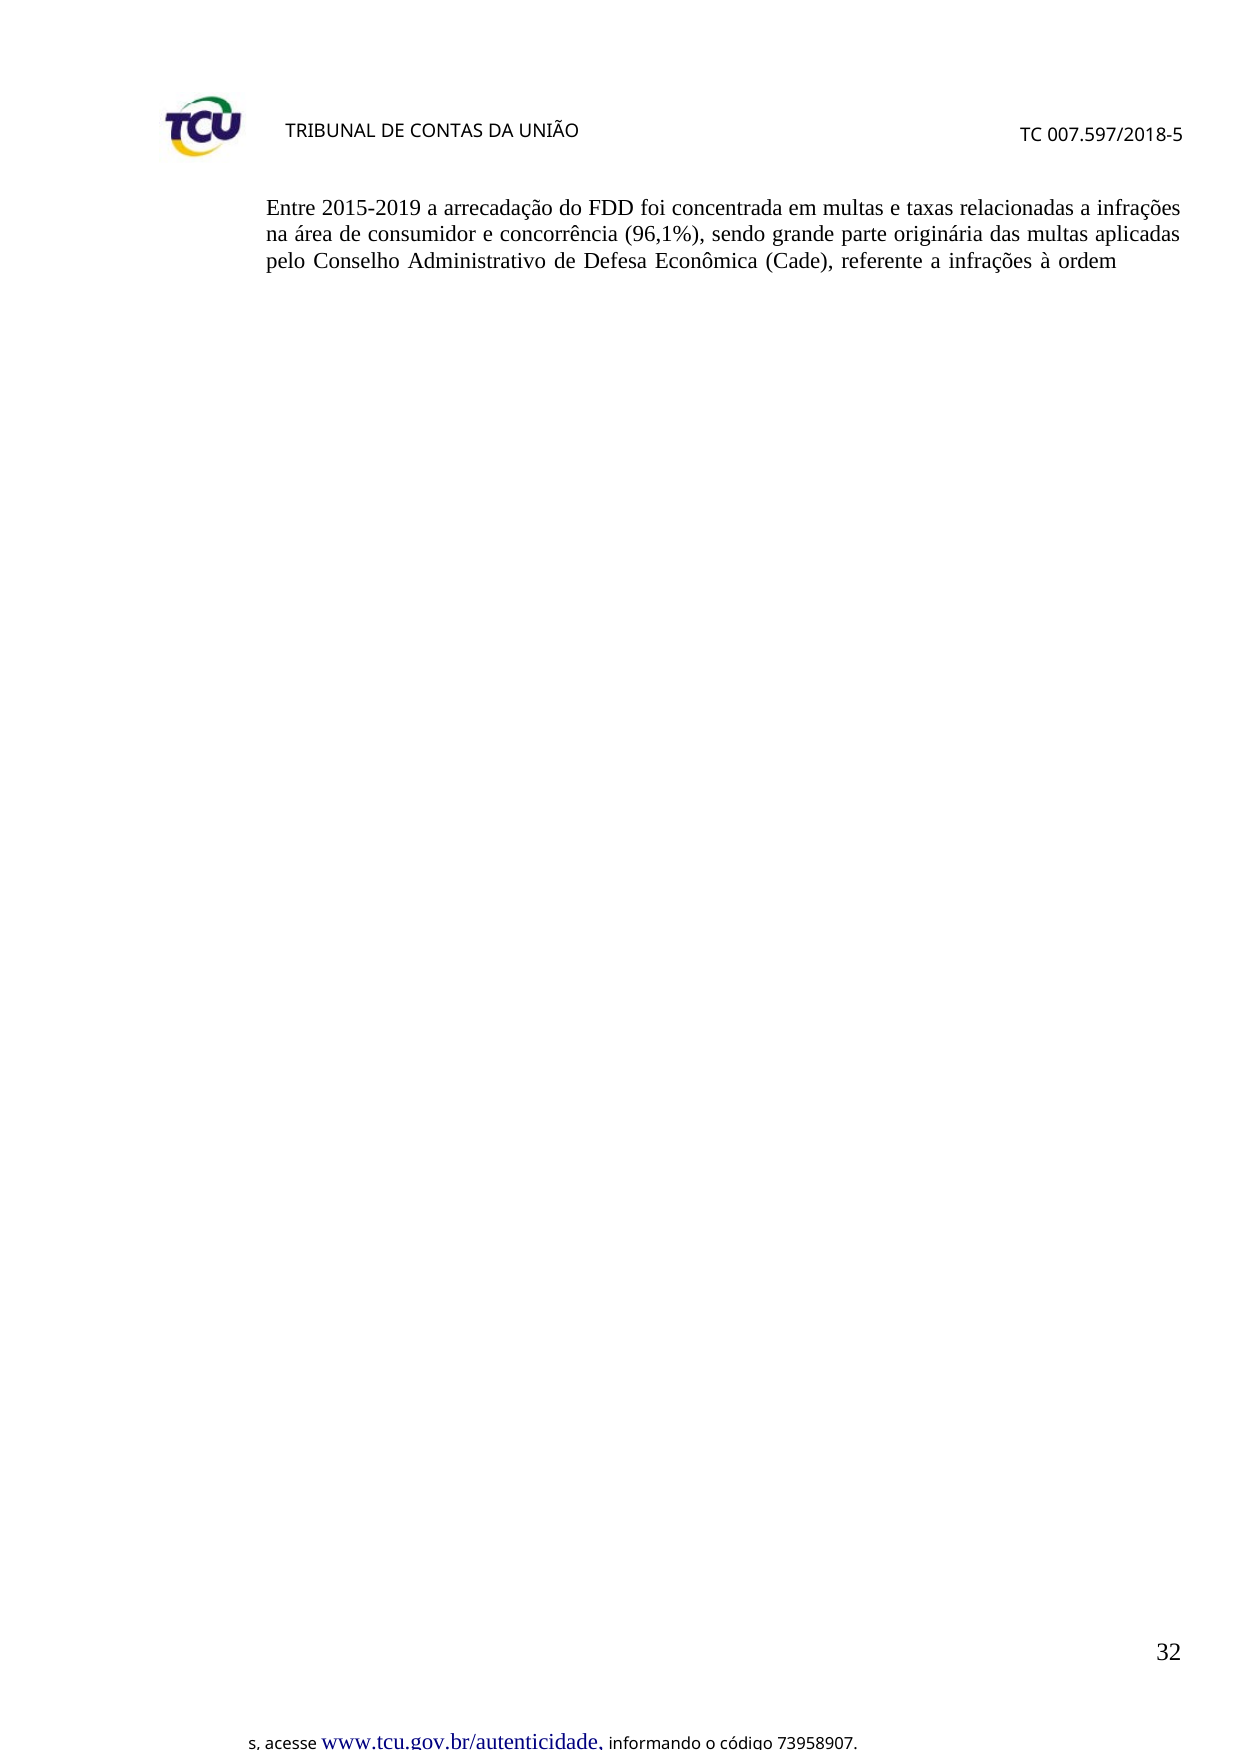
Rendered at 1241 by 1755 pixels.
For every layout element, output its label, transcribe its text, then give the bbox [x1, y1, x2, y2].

list Entre 2015-2019 a arrecadação do FDD foi concentrada em multas e taxas relacionadas a infrações na área de consumidor e concorrência (96,1%), sendo grande parte originária das multas aplicadas pelo Conselho Administrativo de Defesa Econômica (Cade), referente a infrações à ordem [221, 194, 1182, 273]
